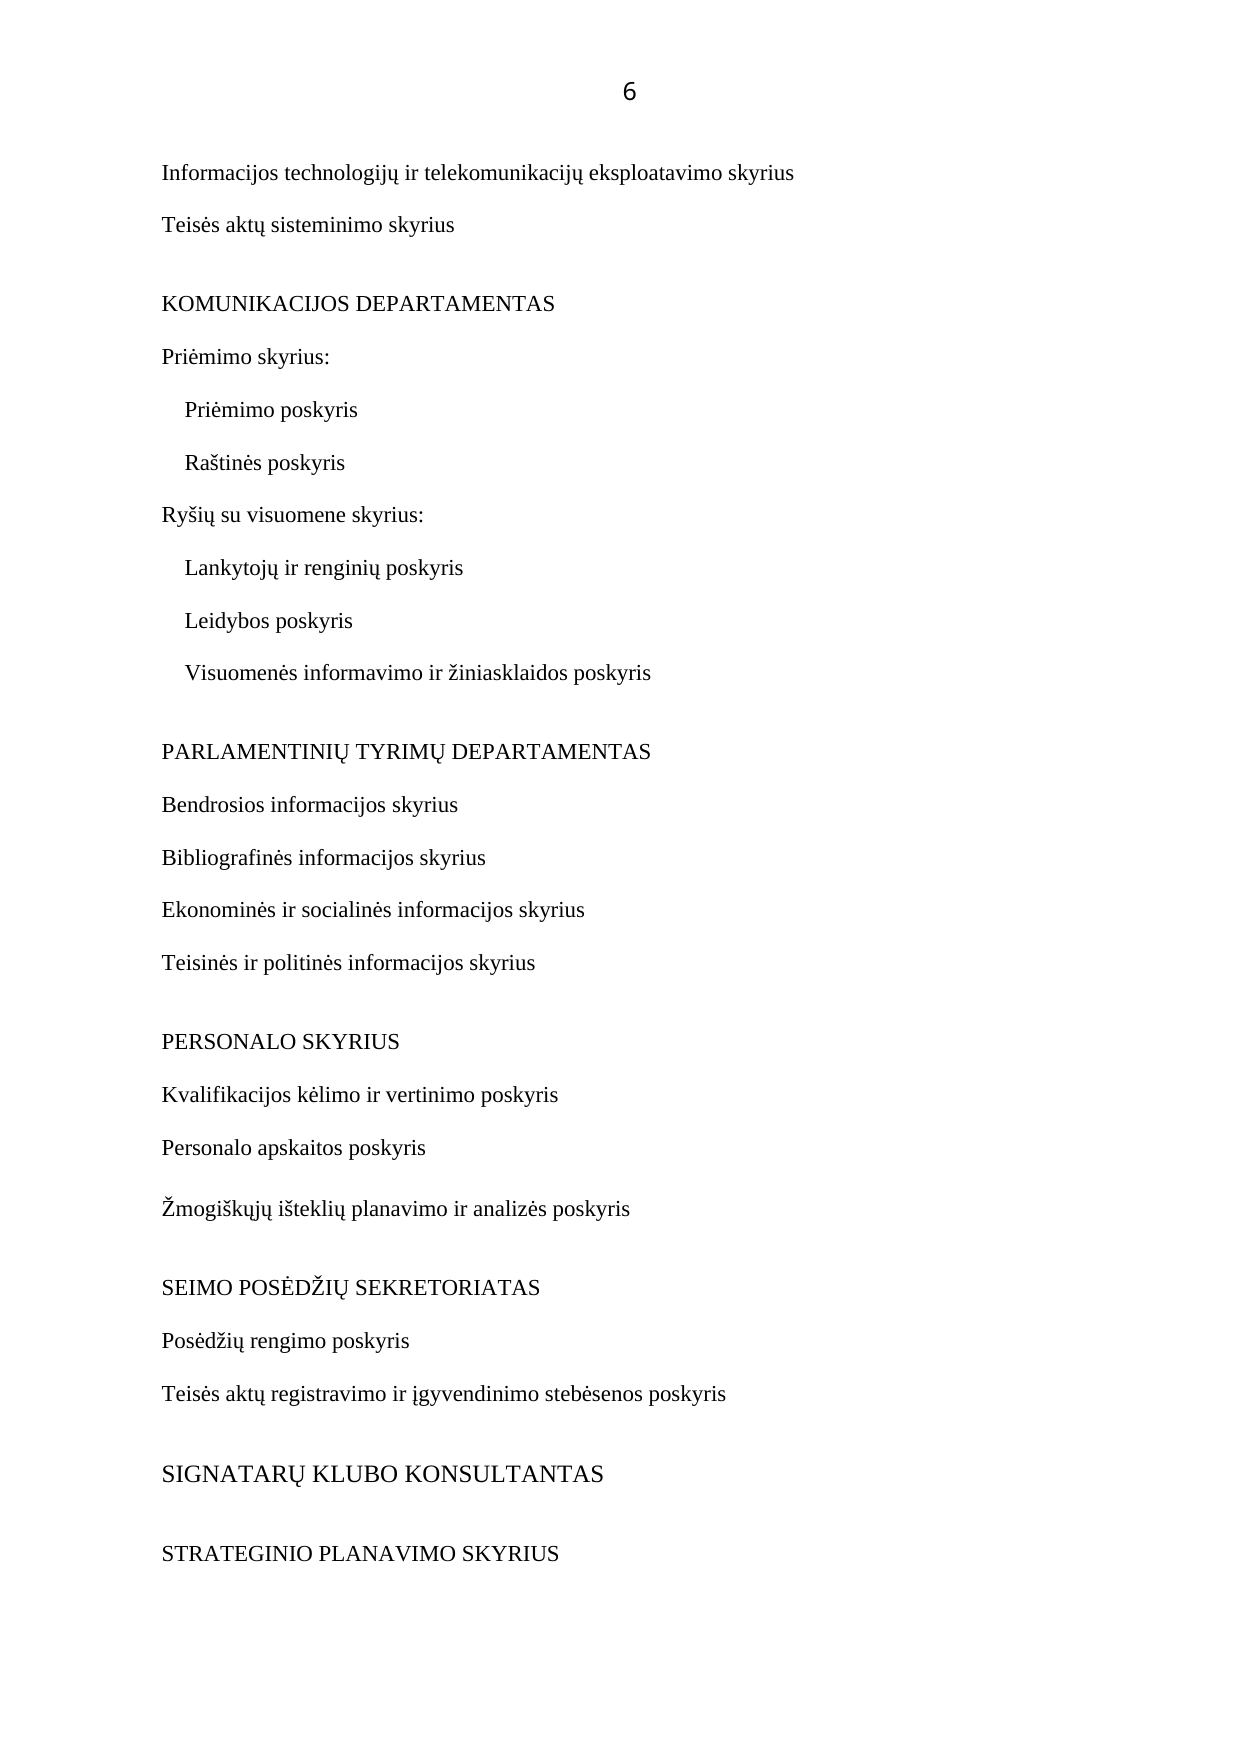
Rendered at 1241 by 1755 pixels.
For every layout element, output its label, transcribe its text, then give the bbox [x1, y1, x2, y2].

table_cell [150, 633, 1051, 659]
table_cell [150, 132, 1051, 159]
table_cell Leidybos poskyris [150, 607, 1051, 633]
table_cell [150, 1514, 1051, 1540]
table_cell SEIMO POSĖDŽIŲ SEKRETORIATAS [150, 1275, 1051, 1301]
table_cell Teisės aktų registravimo ir įgyvendinimo stebėsenos poskyris [150, 1380, 1051, 1406]
table_cell Personalo apskaitos poskyris [150, 1134, 1051, 1169]
table_cell [150, 238, 1051, 264]
table_cell Priėmimo skyrius: [150, 343, 1051, 369]
table_cell [150, 422, 1051, 448]
table_cell [150, 1406, 1051, 1433]
table_cell [150, 923, 1051, 949]
table_cell Lankytojų ir renginių poskyris [150, 554, 1051, 580]
table_cell PERSONALO SKYRIUS [150, 1028, 1051, 1055]
table_cell [150, 1248, 1051, 1274]
table_cell KOMUNIKACIJOS DEPARTAMENTAS [150, 290, 1051, 317]
table_cell PARLAMENTINIŲ TYRIMŲ DEPARTAMENTAS [150, 739, 1051, 765]
table_cell [150, 1488, 1051, 1514]
table_cell [150, 765, 1051, 791]
table_cell [150, 185, 1051, 211]
table_cell [150, 976, 1051, 1002]
table_cell [150, 1354, 1051, 1380]
table_cell Informacijos technologijų ir telekomunikacijų eksploatavimo skyrius [150, 159, 1051, 185]
table_cell Žmogiškųjų išteklių planavimo ir analizės poskyris [150, 1195, 1051, 1222]
table_cell Teisinės ir politinės informacijos skyrius [150, 949, 1051, 976]
table_cell [150, 1433, 1051, 1459]
table_cell SIGNATARŲ KLUBO KONSULTANTAS [150, 1459, 1051, 1488]
table_cell [150, 580, 1051, 607]
table_cell Kvalifikacijos kėlimo ir vertinimo poskyris [150, 1081, 1051, 1107]
table_cell [150, 1301, 1051, 1327]
table_cell [150, 1108, 1051, 1134]
table_cell [150, 1222, 1051, 1248]
table_cell Ryšių su visuomene skyrius: [150, 501, 1051, 528]
table_cell [150, 317, 1051, 343]
table_cell [150, 475, 1051, 501]
table_cell [150, 370, 1051, 396]
table_cell Priėmimo poskyris [150, 396, 1051, 422]
table_cell Bibliografinės informacijos skyrius [150, 844, 1051, 870]
table_cell [150, 1002, 1051, 1028]
table_cell Bendrosios informacijos skyrius [150, 791, 1051, 817]
table_cell STRATEGINIO PLANAVIMO SKYRIUS [150, 1540, 1051, 1567]
table_cell [150, 1169, 1051, 1195]
table_cell [150, 264, 1051, 290]
table_cell Ekonominės ir socialinės informacijos skyrius [150, 897, 1051, 923]
table_cell [150, 712, 1051, 738]
table_cell [150, 818, 1051, 844]
table_cell Raštinės poskyris [150, 449, 1051, 475]
table_cell Visuomenės informavimo ir žiniasklaidos poskyris [150, 659, 1051, 686]
table_cell Teisės aktų sisteminimo skyrius [150, 211, 1051, 238]
table_cell Posėdžių rengimo poskyris [150, 1327, 1051, 1353]
table_cell [150, 870, 1051, 897]
table_cell [150, 686, 1051, 712]
table_cell [150, 1567, 1051, 1593]
table_cell [150, 528, 1051, 554]
table_cell [150, 1055, 1051, 1081]
